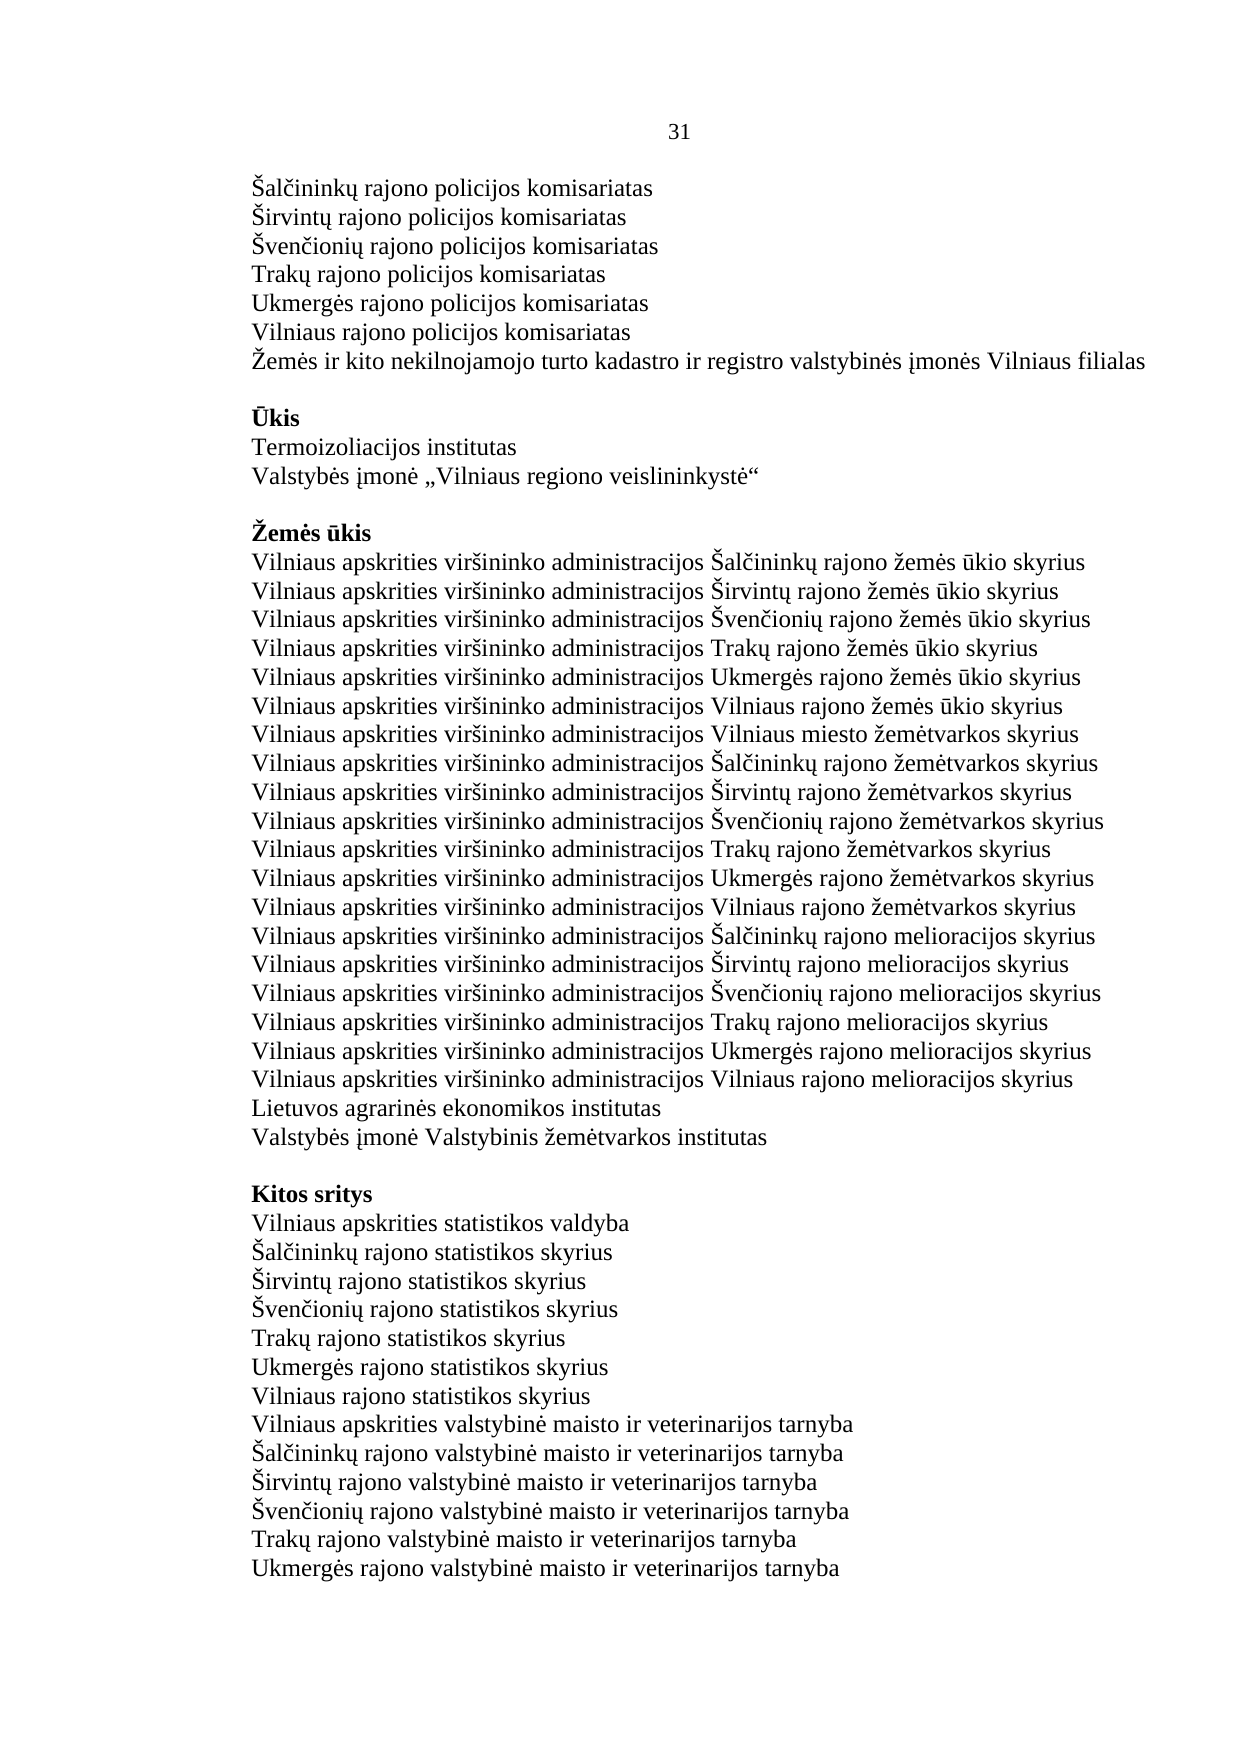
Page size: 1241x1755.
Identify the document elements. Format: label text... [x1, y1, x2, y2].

text Lietuvos agrarinės ekonomikos institutas [177, 1093, 1181, 1122]
text Žemės ir kito nekilnojamojo turto kadastro ir registro valstybinės įmonės Vilniaus filialas [177, 346, 1181, 374]
text Vilniaus apskrities viršininko administracijos Ukmergės rajono žemės ūkio skyrius [177, 662, 1181, 691]
text Vilniaus rajono statistikos skyrius [177, 1381, 1181, 1409]
text Vilniaus apskrities viršininko administracijos Vilniaus rajono žemėtvarkos skyrius [177, 892, 1181, 921]
text Vilniaus apskrities viršininko administracijos Širvintų rajono žemės ūkio skyrius [177, 576, 1181, 604]
text Švenčionių rajono statistikos skyrius [177, 1294, 1181, 1323]
text Švenčionių rajono valstybinė maisto ir veterinarijos tarnyba [177, 1496, 1181, 1524]
text Žemės ūkis [177, 518, 1181, 547]
text Vilniaus apskrities viršininko administracijos Ukmergės rajono žemėtvarkos skyrius [177, 863, 1181, 892]
text Vilniaus apskrities viršininko administracijos Švenčionių rajono melioracijos skyrius [177, 978, 1181, 1007]
text Vilniaus apskrities valstybinė maisto ir veterinarijos tarnyba [177, 1409, 1181, 1438]
text Vilniaus apskrities viršininko administracijos Vilniaus rajono žemės ūkio skyrius [177, 691, 1181, 719]
text Šalčininkų rajono policijos komisariatas [177, 173, 1181, 202]
text Vilniaus rajono policijos komisariatas [177, 317, 1181, 346]
text Ukmergės rajono policijos komisariatas [177, 288, 1181, 317]
text Ūkis [177, 403, 1181, 432]
text Ukmergės rajono statistikos skyrius [177, 1352, 1181, 1381]
text Vilniaus apskrities viršininko administracijos Švenčionių rajono žemėtvarkos skyrius [177, 806, 1181, 834]
text Švenčionių rajono policijos komisariatas [177, 231, 1181, 259]
text Vilniaus apskrities viršininko administracijos Šalčininkų rajono žemės ūkio skyrius [177, 547, 1181, 576]
text Vilniaus apskrities statistikos valdyba [177, 1208, 1181, 1237]
text Valstybės įmonė Valstybinis žemėtvarkos institutas [177, 1122, 1181, 1151]
text Vilniaus apskrities viršininko administracijos Šalčininkų rajono melioracijos skyrius [177, 921, 1181, 949]
text Vilniaus apskrities viršininko administracijos Vilniaus miesto žemėtvarkos skyrius [177, 719, 1181, 748]
text Trakų rajono statistikos skyrius [177, 1323, 1181, 1352]
text Vilniaus apskrities viršininko administracijos Trakų rajono melioracijos skyrius [177, 1007, 1181, 1036]
text Valstybės įmonė „Vilniaus regiono veislininkystė“ [177, 461, 1181, 489]
text Vilniaus apskrities viršininko administracijos Trakų rajono žemės ūkio skyrius [177, 633, 1181, 662]
text Trakų rajono valstybinė maisto ir veterinarijos tarnyba [177, 1524, 1181, 1553]
text Kitos sritys [177, 1179, 1181, 1208]
text Širvintų rajono policijos komisariatas [177, 202, 1181, 231]
text Vilniaus apskrities viršininko administracijos Šalčininkų rajono žemėtvarkos skyrius [177, 748, 1181, 777]
text Širvintų rajono statistikos skyrius [177, 1266, 1181, 1294]
text Vilniaus apskrities viršininko administracijos Širvintų rajono melioracijos skyrius [177, 949, 1181, 978]
text Šalčininkų rajono statistikos skyrius [177, 1237, 1181, 1266]
text Vilniaus apskrities viršininko administracijos Ukmergės rajono melioracijos skyrius [177, 1036, 1181, 1064]
text Vilniaus apskrities viršininko administracijos Švenčionių rajono žemės ūkio skyrius [177, 604, 1181, 633]
text Vilniaus apskrities viršininko administracijos Trakų rajono žemėtvarkos skyrius [177, 834, 1181, 863]
text Trakų rajono policijos komisariatas [177, 259, 1181, 288]
text Ukmergės rajono valstybinė maisto ir veterinarijos tarnyba [177, 1553, 1181, 1582]
text Vilniaus apskrities viršininko administracijos Vilniaus rajono melioracijos skyrius [177, 1064, 1181, 1093]
text Vilniaus apskrities viršininko administracijos Širvintų rajono žemėtvarkos skyrius [177, 777, 1181, 806]
text Šalčininkų rajono valstybinė maisto ir veterinarijos tarnyba [177, 1438, 1181, 1467]
text Širvintų rajono valstybinė maisto ir veterinarijos tarnyba [177, 1467, 1181, 1496]
text Termoizoliacijos institutas [177, 432, 1181, 461]
